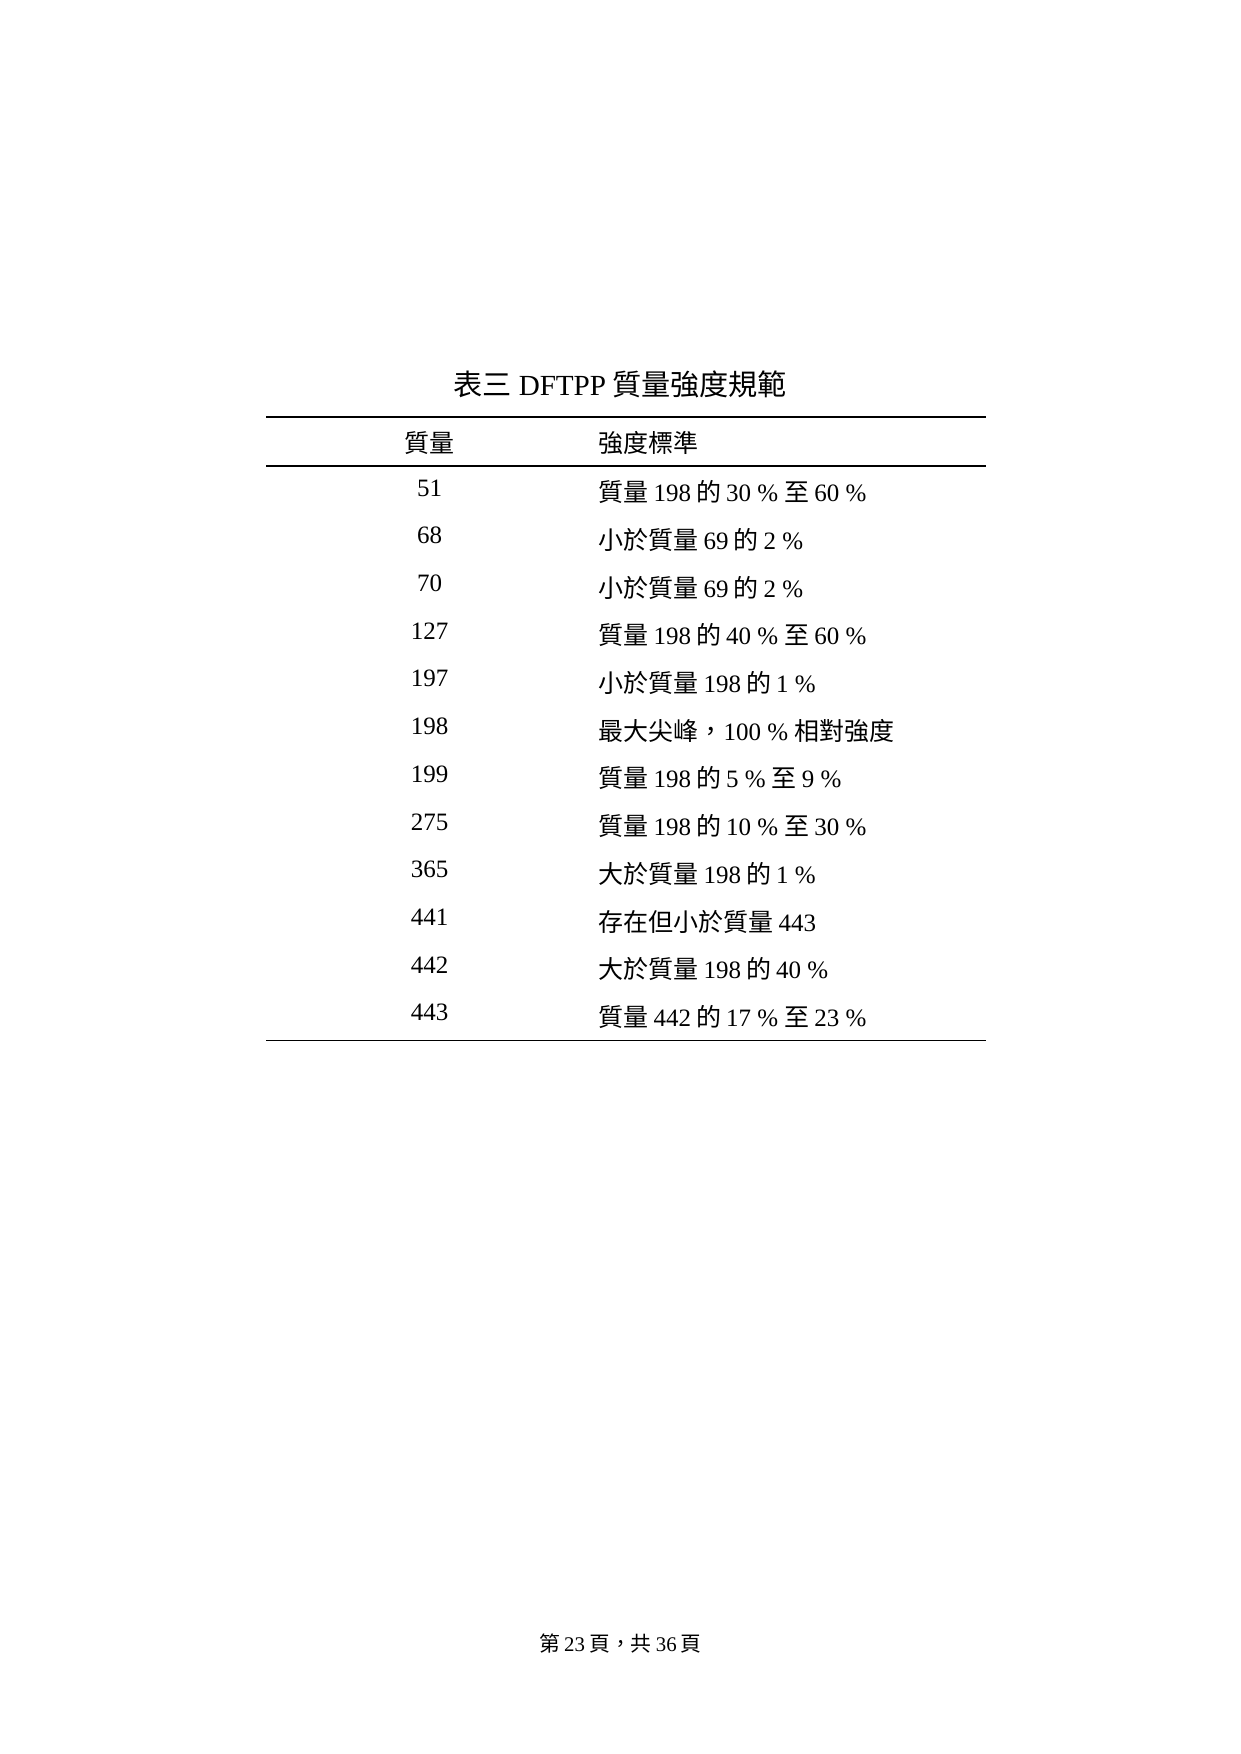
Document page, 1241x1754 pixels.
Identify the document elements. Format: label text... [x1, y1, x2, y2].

table_cell 442 [266, 944, 592, 992]
table_cell 質量198的5 % 至9 % [593, 753, 986, 801]
table_cell 70 [266, 563, 592, 610]
table_cell 127 [266, 610, 592, 658]
table_cell 199 [266, 753, 592, 801]
table_cell 存在但小於質量443 [593, 896, 986, 944]
table_cell 質量198的10 % 至30 % [593, 801, 986, 849]
text 表三 DFTPP質量強度規範 [148, 361, 1092, 404]
table_cell 大於質量198的40 % [593, 944, 986, 992]
table_cell 275 [266, 801, 592, 849]
table_cell 質量442的17 % 至23 % [593, 992, 986, 1039]
table_cell 68 [266, 515, 592, 562]
table_cell 197 [266, 658, 592, 706]
table_cell 質量198的30 % 至60 % [593, 467, 986, 515]
table_cell 51 [266, 467, 592, 515]
table_cell 小於質量69的2 % [593, 515, 986, 562]
table_cell 小於質量198的1 % [593, 658, 986, 706]
table_header 強度標準 [593, 418, 986, 465]
table_cell 365 [266, 849, 592, 896]
table_cell 443 [266, 992, 592, 1039]
table_cell 441 [266, 896, 592, 944]
table_cell 質量198的40 % 至60 % [593, 610, 986, 658]
table_cell 198 [266, 706, 592, 753]
table_cell 小於質量69的2 % [593, 563, 986, 610]
table_cell 最大尖峰，100 % 相對強度 [593, 706, 986, 753]
table_header 質量 [266, 418, 592, 465]
table_cell 大於質量198的1 % [593, 849, 986, 896]
